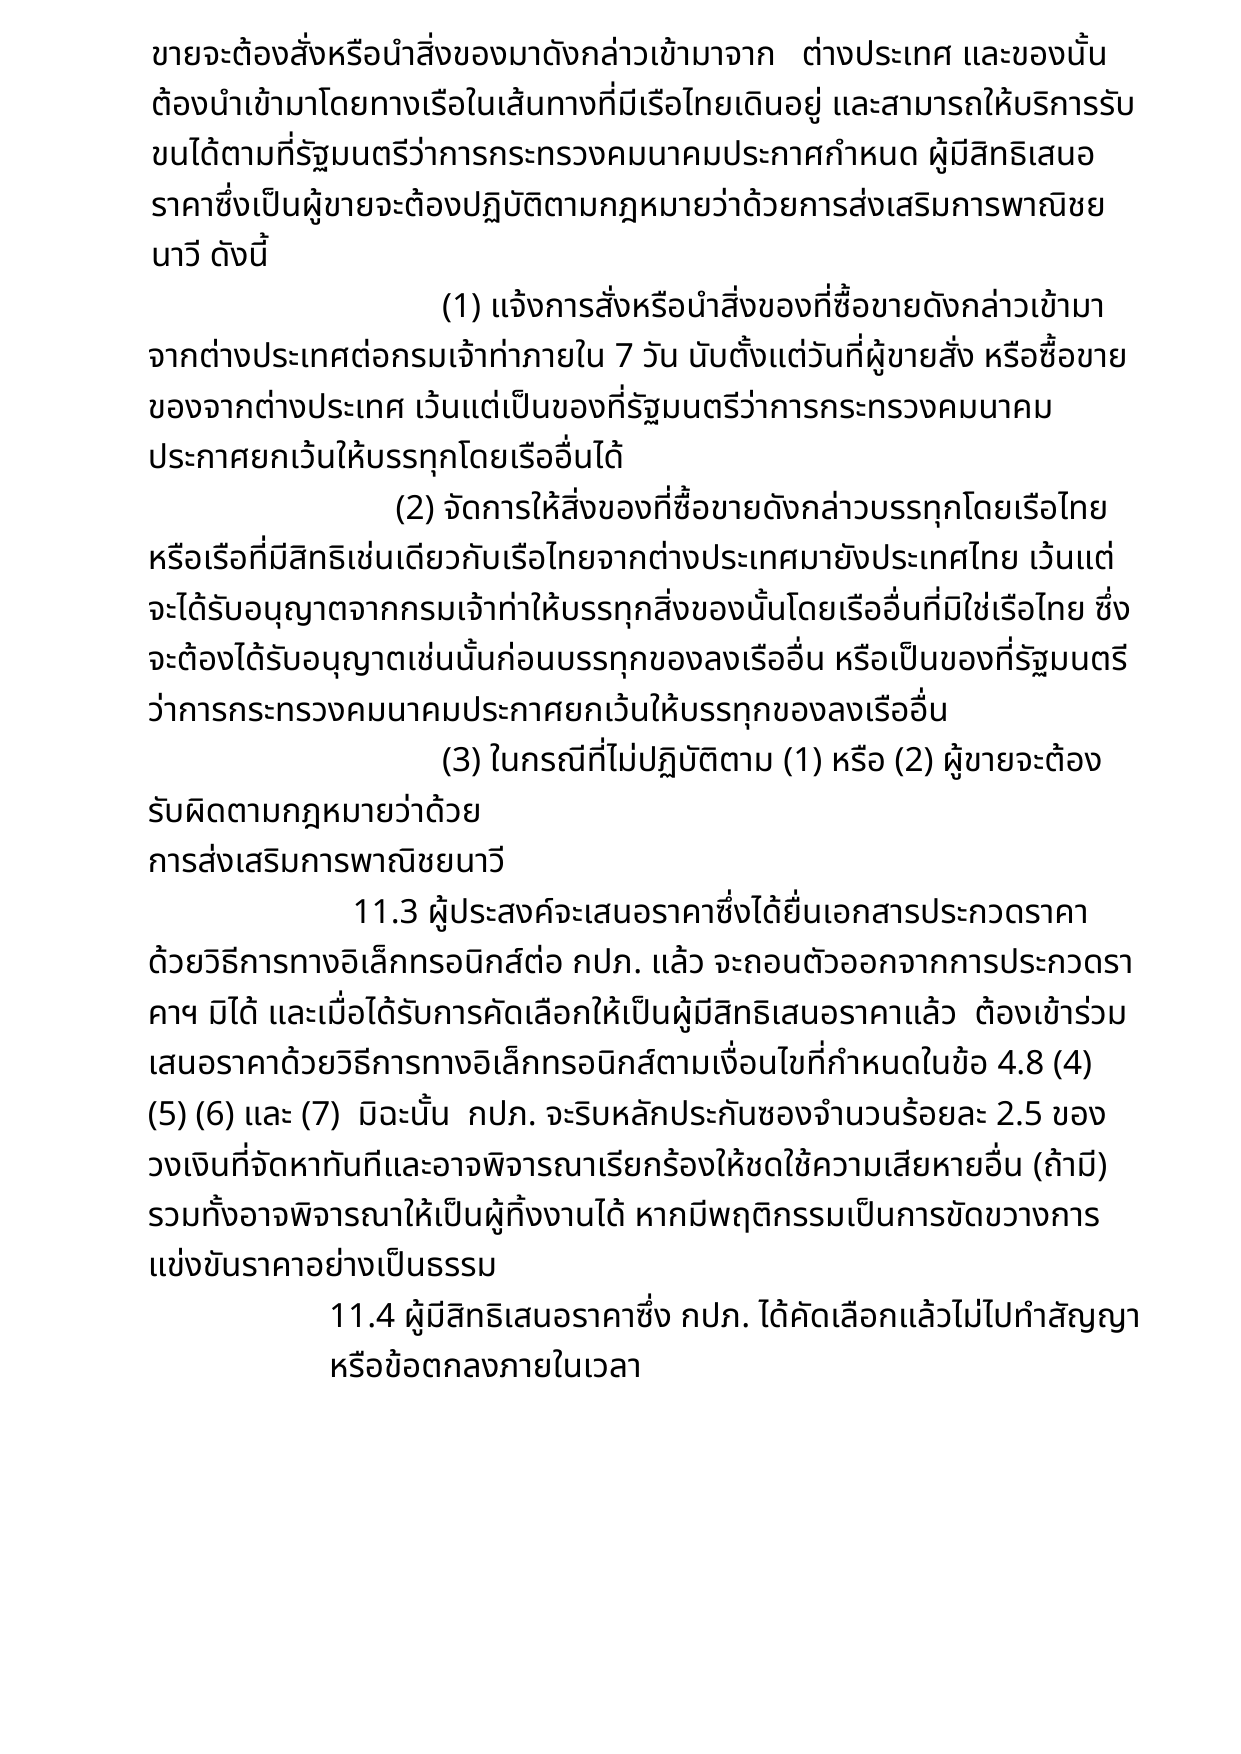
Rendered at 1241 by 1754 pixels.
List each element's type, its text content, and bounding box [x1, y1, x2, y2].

text 11.3 ผู้ประสงค์จะเสนอราคาซึ่งได้ยื่นเอกสารประกวดราคาด้วยวิธีการทางอิเล็กทรอนิกส์ต่อ กปภ. แล้ว จะถอนตัวออกจากการประกวดราคาฯ มิได้ และเมื่อได้รับการคัดเลือกให้เป็นผู้มีสิทธิเสนอราคาแล้ว ต้องเข้าร่วมเสนอราคาด้วยวิธีการทางอิเล็กทรอนิกส์ตามเงื่อนไขที่กำหนดในข้อ 4.8 (4) (5) (6) และ (7) มิฉะนั้น กปภ. จะริบหลักประกันซองจำนวนร้อยละ 2.5 ของวงเงินที่จัดหาทันทีและอาจพิจารณาเรียกร้องให้ชดใช้ความเสียหายอื่น (ถ้ามี) รวมทั้งอาจพิจารณาให้เป็นผู้ทิ้งงานได้ หากมีพฤติกรรมเป็นการขัดขวางการแข่งขันราคาอย่างเป็นธรรม [148, 887, 1137, 1292]
text 11.4 ผู้มีสิทธิเสนอราคาซึ่ง กปภ. ได้คัดเลือกแล้วไม่ไปทำสัญญาหรือข้อตกลงภายในเวลา [329, 1292, 1152, 1393]
text (2) จัดการให้สิ่งของที่ซื้อขายดังกล่าวบรรทุกโดยเรือไทย หรือเรือที่มีสิทธิเช่นเดียวกับเรือไทยจากต่างประเทศมายังประเทศไทย เว้นแต่จะได้รับอนุญาตจากกรมเจ้าท่าให้บรรทุกสิ่งของนั้นโดยเรืออื่นที่มิใช่เรือไทย ซึ่งจะต้องได้รับอนุญาตเช่นนั้นก่อนบรรทุกของลงเรืออื่น หรือเป็นของที่รัฐมนตรีว่าการกระทรวงคมนาคมประกาศยกเว้นให้บรรทุกของลงเรืออื่น [148, 484, 1137, 736]
text ขายจะต้องสั่งหรือนำสิ่งของมาดังกล่าวเข้ามาจาก ต่างประเทศ และของนั้นต้องนำเข้ามาโดยทางเรือในเส้นทางที่มีเรือไทยเดินอยู่ และสามารถให้บริการรับขนได้ตามที่รัฐมนตรีว่าการกระทรวงคมนาคมประกาศกำหนด ผู้มีสิทธิเสนอราคาซึ่งเป็นผู้ขายจะต้องปฏิบัติตามกฎหมายว่าด้วยการส่งเสริมการพาณิชยนาวี ดังนี้ [151, 29, 1137, 282]
text (3) ในกรณีที่ไม่ปฏิบัติตาม (1) หรือ (2) ผู้ขายจะต้องรับผิดตามกฎหมายว่าด้วย [148, 736, 1137, 837]
subtitle การส่งเสริมการพาณิชยนาวี [148, 837, 1137, 887]
subtitle (1) แจ้งการสั่งหรือนำสิ่งของที่ซื้อขายดังกล่าวเข้ามาจากต่างประเทศต่อกรมเจ้าท่าภายใน 7 วัน นับตั้งแต่วันที่ผู้ขายสั่ง หรือซื้อขายของจากต่างประเทศ เว้นแต่เป็นของที่รัฐมนตรีว่าการกระทรวงคมนาคม ประกาศยกเว้นให้บรรทุกโดยเรืออื่นได้ [148, 282, 1137, 484]
